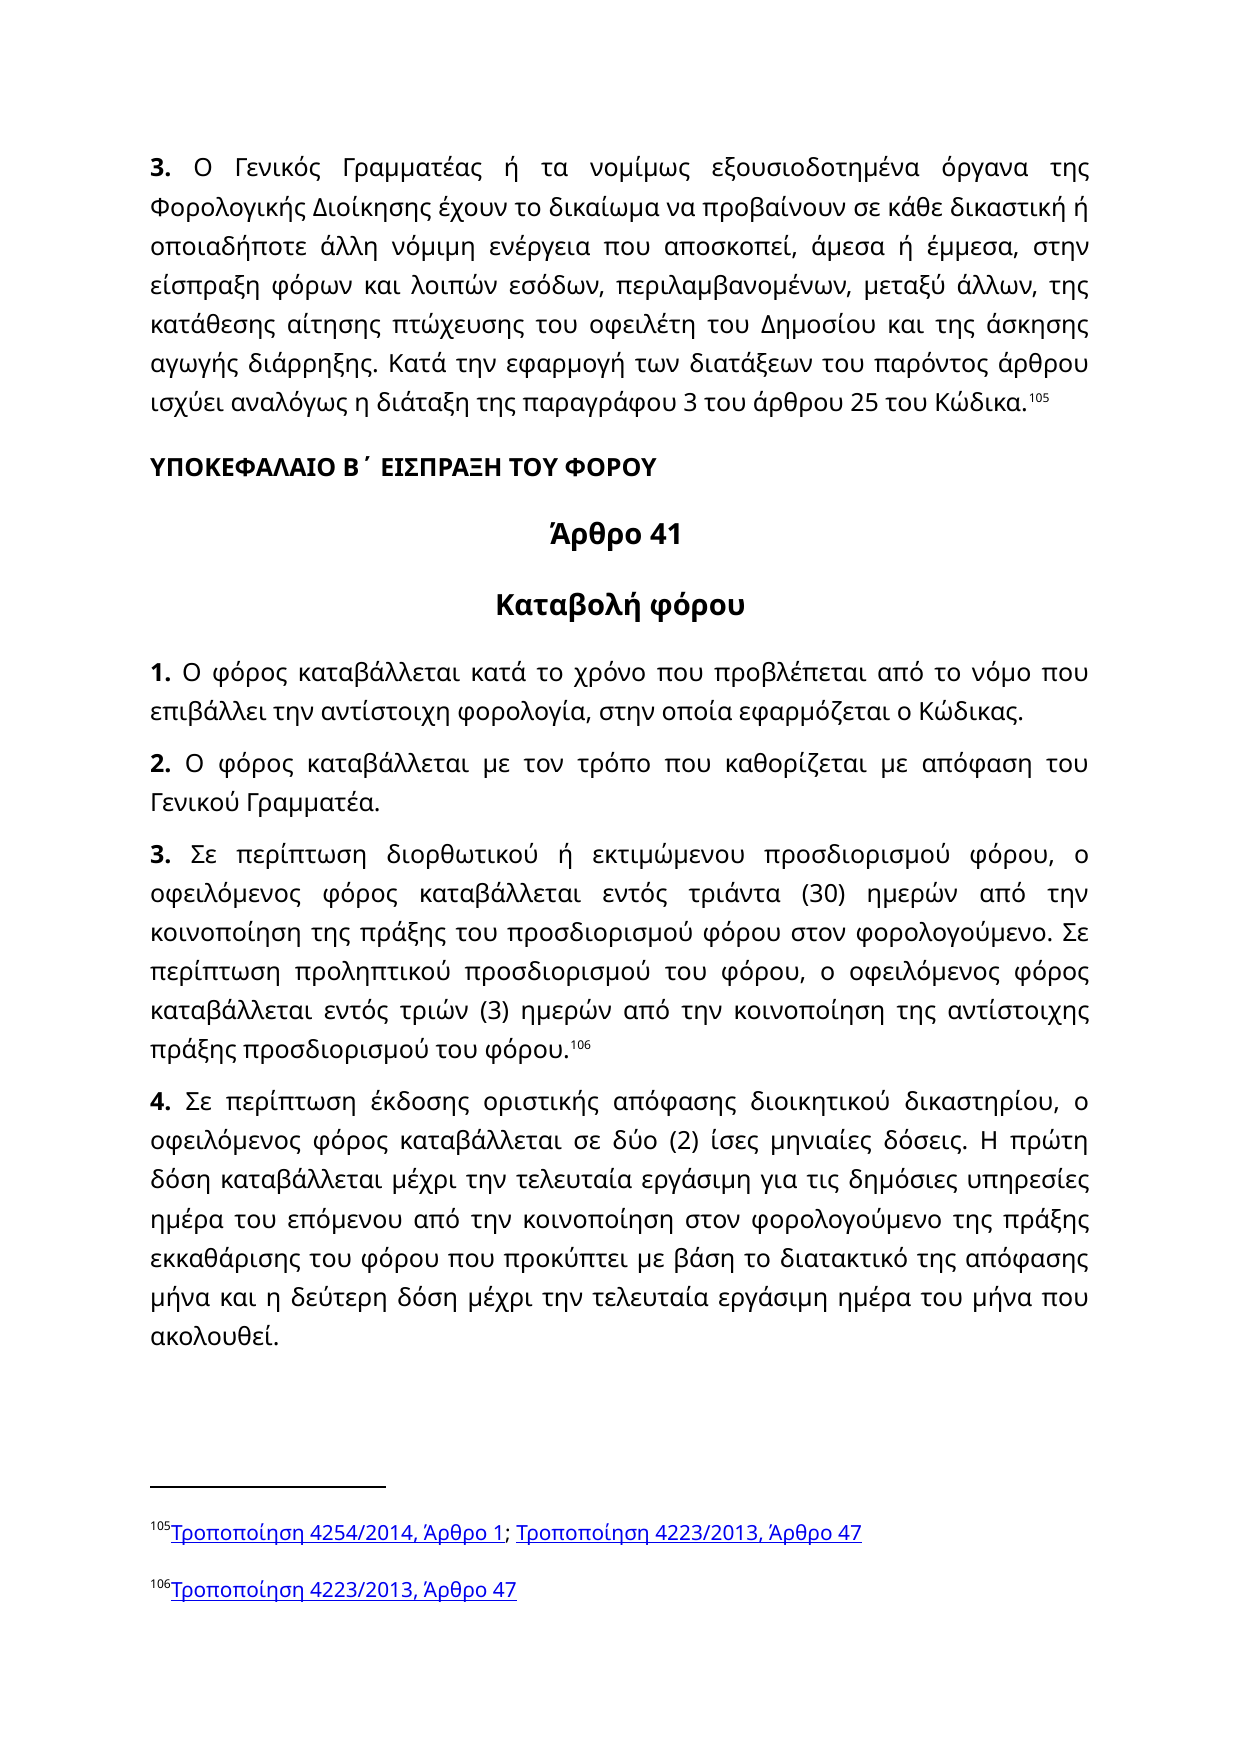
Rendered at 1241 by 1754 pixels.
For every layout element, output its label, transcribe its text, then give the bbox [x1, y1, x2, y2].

text 2. Ο φόρος καταβάλλεται με τον τρόπο που καθορίζεται με απόφαση του Γενικού Γραμματέα. [150, 745, 1090, 819]
text Τροποποίηση 4223/2013, Άρθρο 47 [150, 1576, 1090, 1604]
text ΥΠΟΚΕΦΑΛΑΙΟ Β΄ ΕΙΣΠΡΑΞΗ ΤΟΥ ΦΟΡΟΥ [150, 449, 1090, 483]
subtitle Άρθρο 41 [150, 513, 1090, 553]
text 3. Σε περίπτωση διορθωτικού ή εκτιμώμενου προσδιορισμού φόρου, ο οφειλόμενος φόρος καταβάλλεται εντός τριάντα (30) ημερών από την κοινοποίηση της πράξης του προσδιορισμού φόρου στον φορολογούμενο. Σε περίπτωση προληπτικού προσδιορισμού του φόρου, ο οφειλόμενος φόρος καταβάλλεται εντός τριών (3) ημερών από την κοινοποίηση της αντίστοιχης πράξης προσδιορισμού του φόρου. [150, 836, 1090, 1066]
text Τροποποίηση 4254/2014, Άρθρο 1; Τροποποίηση 4223/2013, Άρθρο 47 [150, 1518, 1090, 1546]
text 3. Ο Γενικός Γραμματέας ή τα νομίμως εξουσιοδοτημένα όργανα της Φορολογικής Διοίκησης έχουν το δικαίωμα να προβαίνουν σε κάθε δικαστική ή οποιαδήποτε άλλη νόμιμη ενέργεια που αποσκοπεί, άμεσα ή έμμεσα, στην είσπραξη φόρων και λοιπών εσόδων, περιλαμβανομένων, μεταξύ άλλων, της κατάθεσης αίτησης πτώχευσης του οφειλέτη του Δημοσίου και της άσκησης αγωγής διάρρηξης. Κατά την εφαρμογή των διατάξεων του παρόντος άρθρου ισχύει αναλόγως η διάταξη της παραγράφου 3 του άρθρου 25 του Κώδικα. [150, 150, 1090, 419]
text 4. Σε περίπτωση έκδοσης οριστικής απόφασης διοικητικού δικαστηρίου, ο οφειλόμενος φόρος καταβάλλεται σε δύο (2) ίσες μηνιαίες δόσεις. Η πρώτη δόση καταβάλλεται μέχρι την τελευταία εργάσιμη για τις δημόσιες υπηρεσίες ημέρα του επόμενου από την κοινοποίηση στον φορολογούμενο της πράξης εκκαθάρισης του φόρου που προκύπτει με βάση το διατακτικό της απόφασης μήνα και η δεύτερη δόση μέχρι την τελευταία εργάσιμη ημέρα του μήνα που ακολουθεί. [150, 1084, 1090, 1353]
text 1. Ο φόρος καταβάλλεται κατά το χρόνο που προβλέπεται από το νόμο που επιβάλλει την αντίστοιχη φορολογία, στην οποία εφαρμόζεται ο Κώδικας. [150, 654, 1090, 728]
subtitle Καταβολή φόρου [150, 584, 1090, 624]
